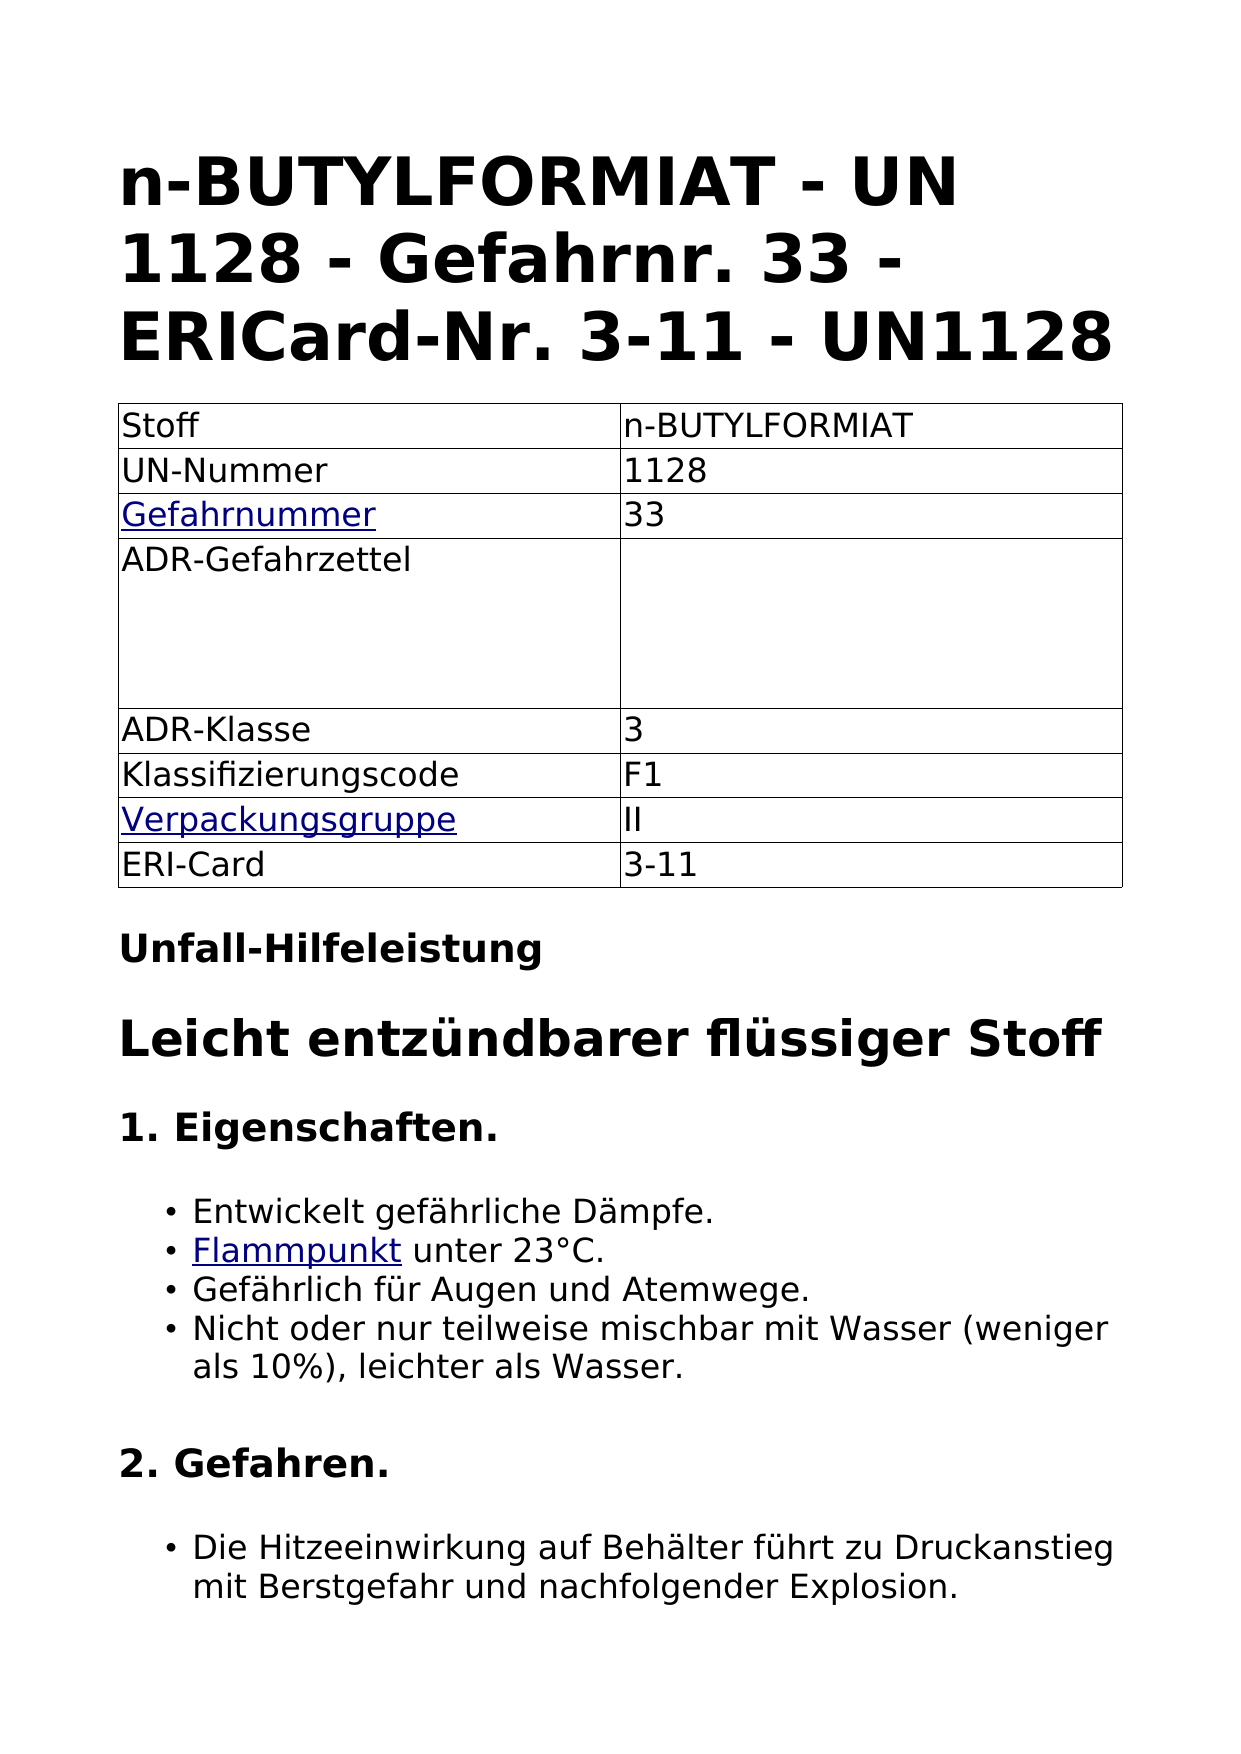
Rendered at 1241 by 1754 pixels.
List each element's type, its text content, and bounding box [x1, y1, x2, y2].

table_cell ERI-Card [119, 843, 620, 887]
subtitle 2. Gefahren. [118, 1441, 1122, 1486]
table_cell 33 [621, 494, 1122, 538]
table_cell Gefahrnummer [119, 494, 620, 538]
table_cell Klassifizierungscode [119, 754, 620, 797]
table_cell [621, 539, 1122, 708]
subtitle Leicht entzündbarer flüssiger Stoff [118, 1009, 1122, 1068]
list Nicht oder nur teilweise mischbar mit Wasser (weniger als 10%), leichter als Wasser. [177, 1309, 1122, 1387]
table_cell ADR-Gefahrzettel [119, 539, 620, 708]
table_cell 3 [621, 709, 1122, 752]
table_header Stoff [119, 404, 620, 448]
list Gefährlich für Augen und Atemwege. [177, 1270, 1122, 1309]
subtitle 1. Eigenschaften. [118, 1105, 1122, 1150]
list Entwickelt gefährliche Dämpfe. [177, 1192, 1122, 1231]
list Flammpunkt unter 23°C. [177, 1231, 1122, 1270]
table_cell UN-Nummer [119, 449, 620, 493]
table_cell ADR-Klasse [119, 709, 620, 752]
subtitle n-BUTYLFORMIAT - UN 1128 - Gefahrnr. 33 - ERICard-Nr. 3-11 - UN1128 [118, 143, 1122, 376]
table_cell Verpackungsgruppe [119, 798, 620, 842]
subtitle Unfall-Hilfeleistung [118, 927, 1122, 972]
table_cell 1128 [621, 449, 1122, 493]
table_cell II [621, 798, 1122, 842]
table_header n-BUTYLFORMIAT [621, 404, 1122, 448]
table_cell 3-11 [621, 843, 1122, 887]
list Die Hitzeeinwirkung auf Behälter führt zu Druckanstieg mit Berstgefahr und nachfolgender Explosion. [177, 1528, 1122, 1606]
table_cell F1 [621, 754, 1122, 797]
